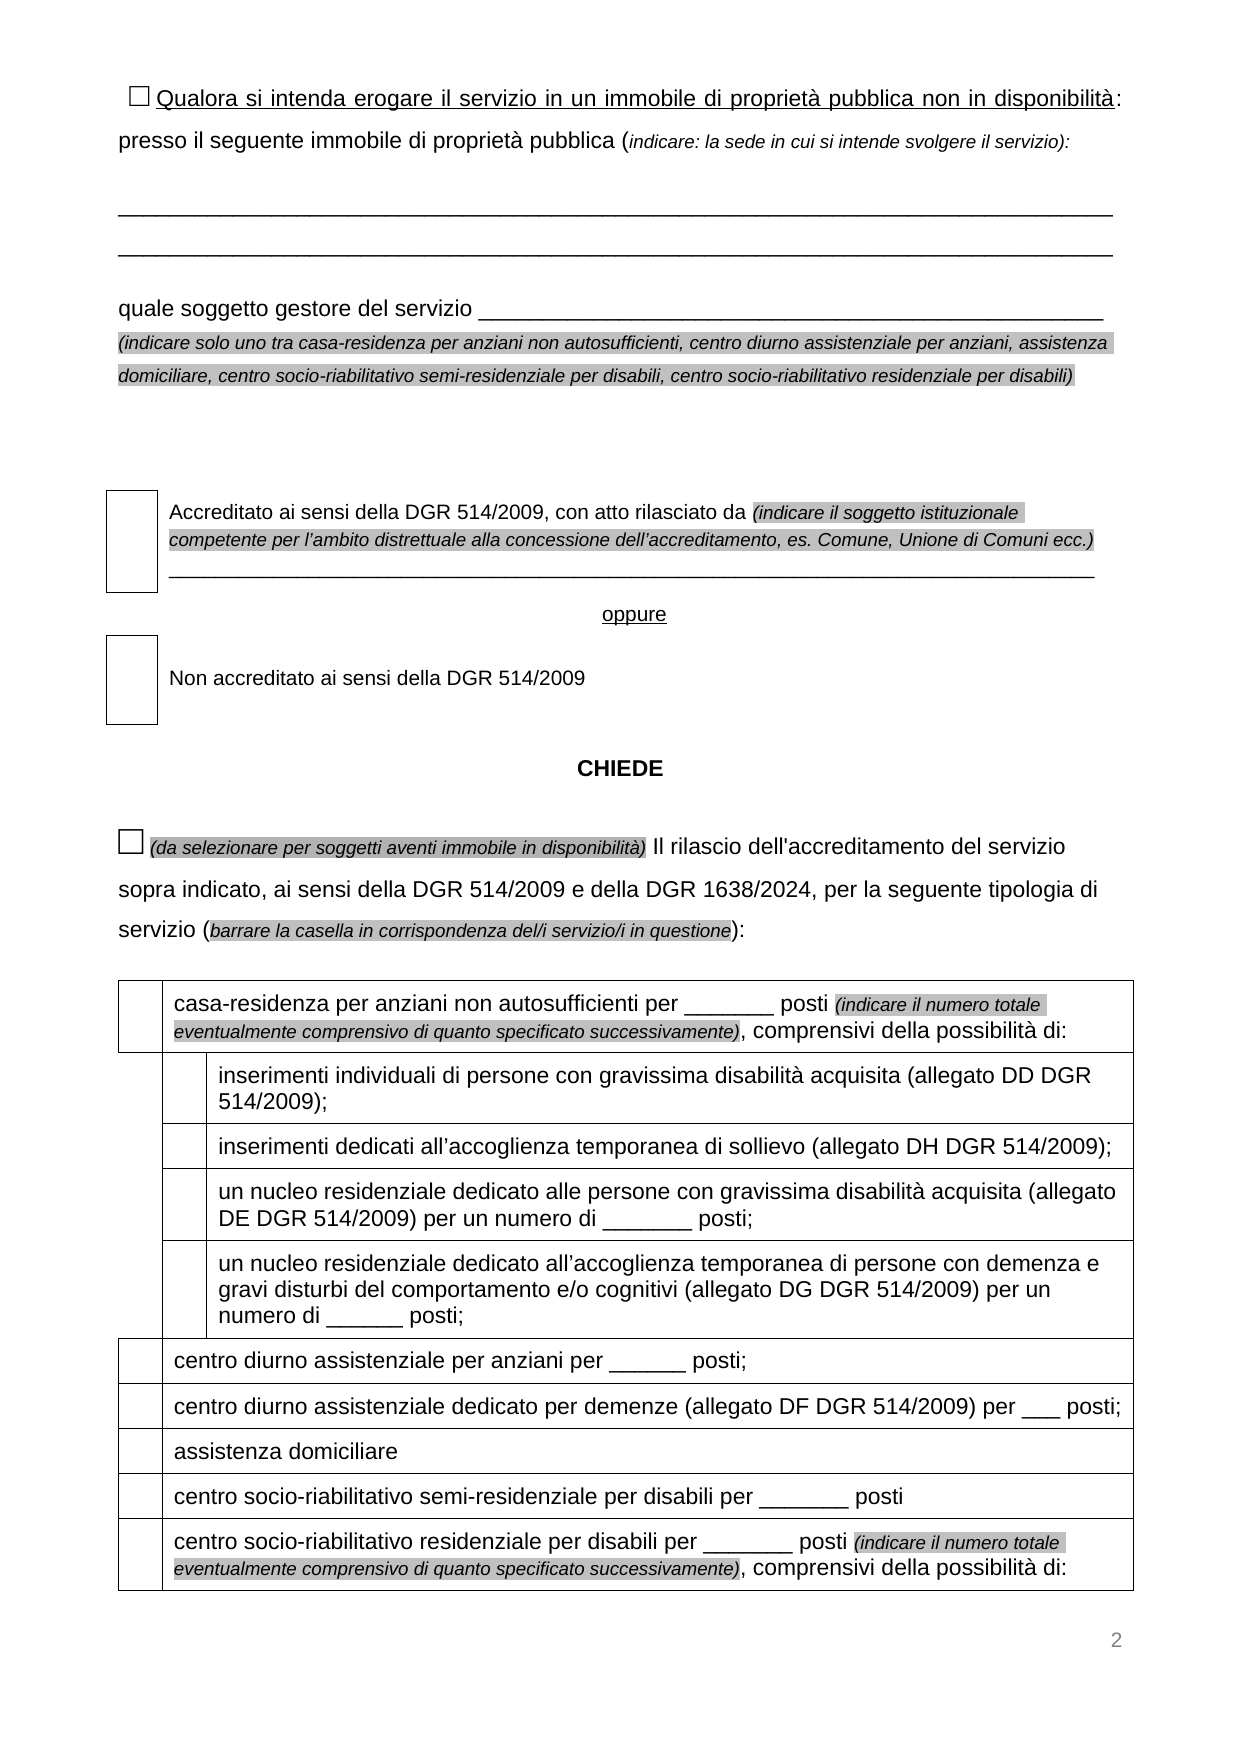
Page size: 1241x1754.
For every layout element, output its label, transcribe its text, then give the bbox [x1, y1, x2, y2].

table_cell [163, 1053, 206, 1123]
table_header [119, 981, 162, 1052]
table_cell centro socio-riabilitativo residenziale per disabili per _______ posti (indicare il numero totale eventualmente comprensivo di quanto specificato successivamente), comprensivi della possibilità di: [163, 1519, 1133, 1589]
table_cell centro diurno assistenziale per anziani per ______ posti; [163, 1339, 1133, 1383]
table_cell centro diurno assistenziale dedicato per demenze (allegato DF DGR 514/2009) per ___ posti; [163, 1384, 1133, 1428]
table_cell [118, 1240, 162, 1338]
text □ (da selezionare per soggetti aventi immobile in disponibilità) Il rilascio dell'accreditamento del servizio sopra indicato, ai sensi della DGR 514/2009 e della DGR 1638/2024, per la seguente tipologia di servizio (barrare la casella in corrispondenza del/i servizio/i in questione): [118, 815, 1122, 942]
table_cell [163, 1124, 206, 1168]
table_header casa-residenza per anziani non autosufficienti per _______ posti (indicare il numero totale eventualmente comprensivo di quanto specificato successivamente), comprensivi della possibilità di: [163, 981, 1133, 1052]
table_cell [163, 1241, 206, 1338]
text quale soggetto gestore del servizio _________________________________________________ (indicare solo uno tra casa-residenza per anziani non autosufficienti, centro diurno assistenziale per anziani, assistenza domiciliare, centro socio-riabilitativo semi-residenziale per disabili, centro socio-riabilitativo residenziale per disabili) [118, 295, 1122, 386]
table_cell [107, 636, 157, 724]
table_cell Non accreditato ai sensi della DGR 514/2009 [158, 635, 1111, 724]
table_cell [107, 593, 158, 634]
table_cell assistenza domiciliare [163, 1429, 1133, 1473]
table_cell [118, 1168, 162, 1240]
table_cell un nucleo residenziale dedicato all’accoglienza temporanea di persone con demenza e gravi disturbi del comportamento e/o cognitivi (allegato DG DGR 514/2009) per un numero di ______ posti; [207, 1241, 1133, 1338]
table_cell [163, 1169, 206, 1240]
table_cell inserimenti dedicati all’accoglienza temporanea di sollievo (allegato DH DGR 514/2009); [207, 1124, 1133, 1168]
table_cell [118, 1123, 162, 1168]
table_cell [119, 1384, 162, 1428]
table_header Accreditato ai sensi della DGR 514/2009, con atto rilasciato da (indicare il soggetto istituzionale competente per l’ambito distrettuale alla concessione dell’accreditamento, es. Comune, Unione di Comuni ecc.) ________________________________________________________________________________ [158, 490, 1111, 592]
table_cell [119, 1519, 162, 1589]
table_cell [119, 1474, 162, 1518]
text □ Qualora si intenda erogare il servizio in un immobile di proprietà pubblica non in disponibilità: presso il seguente immobile di proprietà pubblica (indicare: la sede in cui si intende svolgere il servizio): [118, 75, 1122, 153]
text CHIEDE [118, 755, 1122, 781]
table_cell centro socio-riabilitativo semi-residenziale per disabili per _______ posti [163, 1474, 1133, 1518]
table_cell oppure [158, 592, 1111, 634]
table_cell [119, 1429, 162, 1473]
text ______________________________________________________________________________ ______________________________________________________________________________ [118, 191, 1122, 257]
table_header [107, 491, 157, 592]
table_cell un nucleo residenziale dedicato alle persone con gravissima disabilità acquisita (allegato DE DGR 514/2009) per un numero di _______ posti; [207, 1169, 1133, 1240]
table_cell [119, 1339, 162, 1383]
table_cell [118, 1053, 162, 1123]
table_cell inserimenti individuali di persone con gravissima disabilità acquisita (allegato DD DGR 514/2009); [207, 1053, 1133, 1123]
